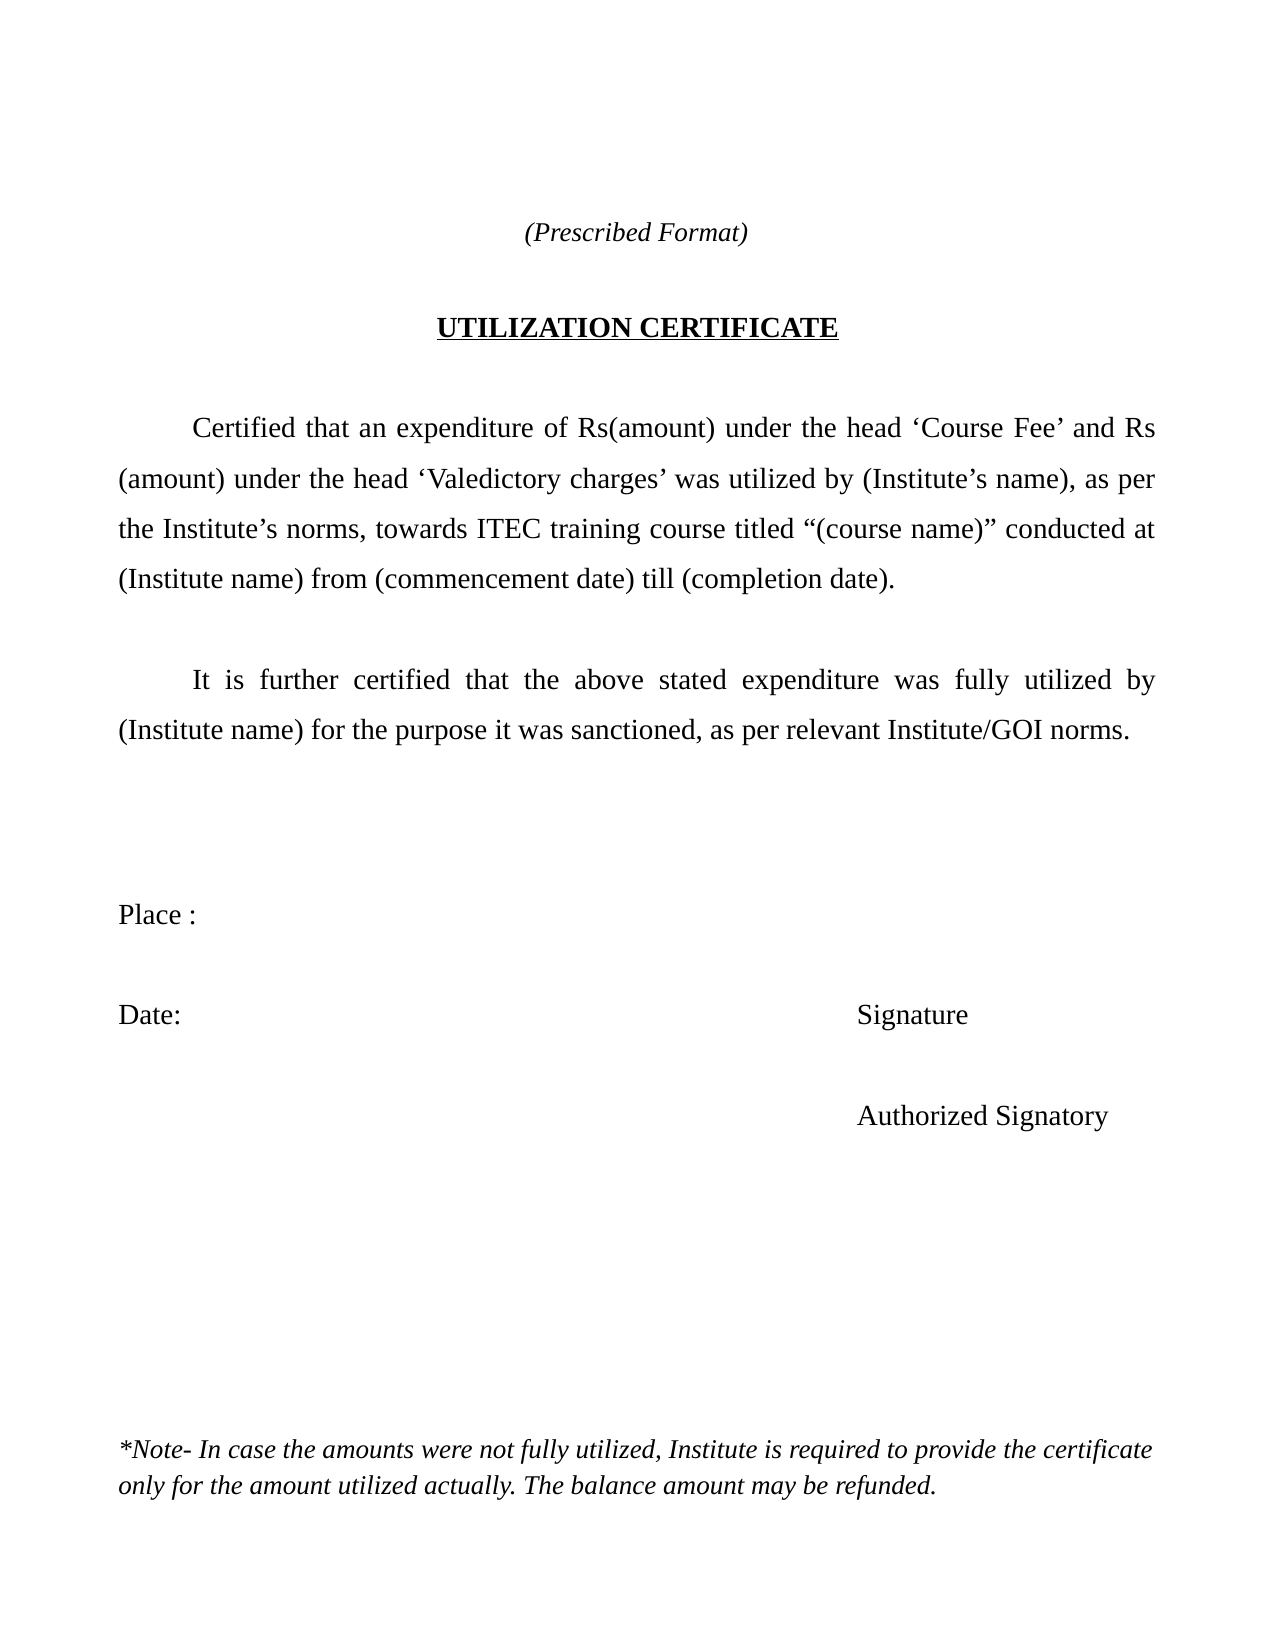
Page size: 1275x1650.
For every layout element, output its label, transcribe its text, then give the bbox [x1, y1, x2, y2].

text Place : [118, 897, 1157, 930]
text (Prescribed Format) [118, 216, 1157, 247]
text Authorized Signatory [118, 1098, 1157, 1132]
text Date: Signature [118, 997, 1157, 1031]
text Certified that an expenditure of Rs(amount) under the head ‘Course Fee’ and Rs (amount) under the head ‘Valedictory charges’ was utilized by (Institute’s name), as per the Institute’s norms, towards ITEC training course titled “(course name)” conducted at (Institute name) from (commencement date) till (completion date). [118, 410, 1157, 595]
text *Note- In case the amounts were not fully utilized, Institute is required to provide the certificate only for the amount utilized actually. The balance amount may be refunded. [118, 1433, 1157, 1500]
text It is further certified that the above stated expenditure was fully utilized by (Institute name) for the purpose it was sanctioned, as per relevant Institute/GOI norms. [118, 662, 1157, 746]
text UTILIZATION CERTIFICATE [118, 310, 1157, 343]
